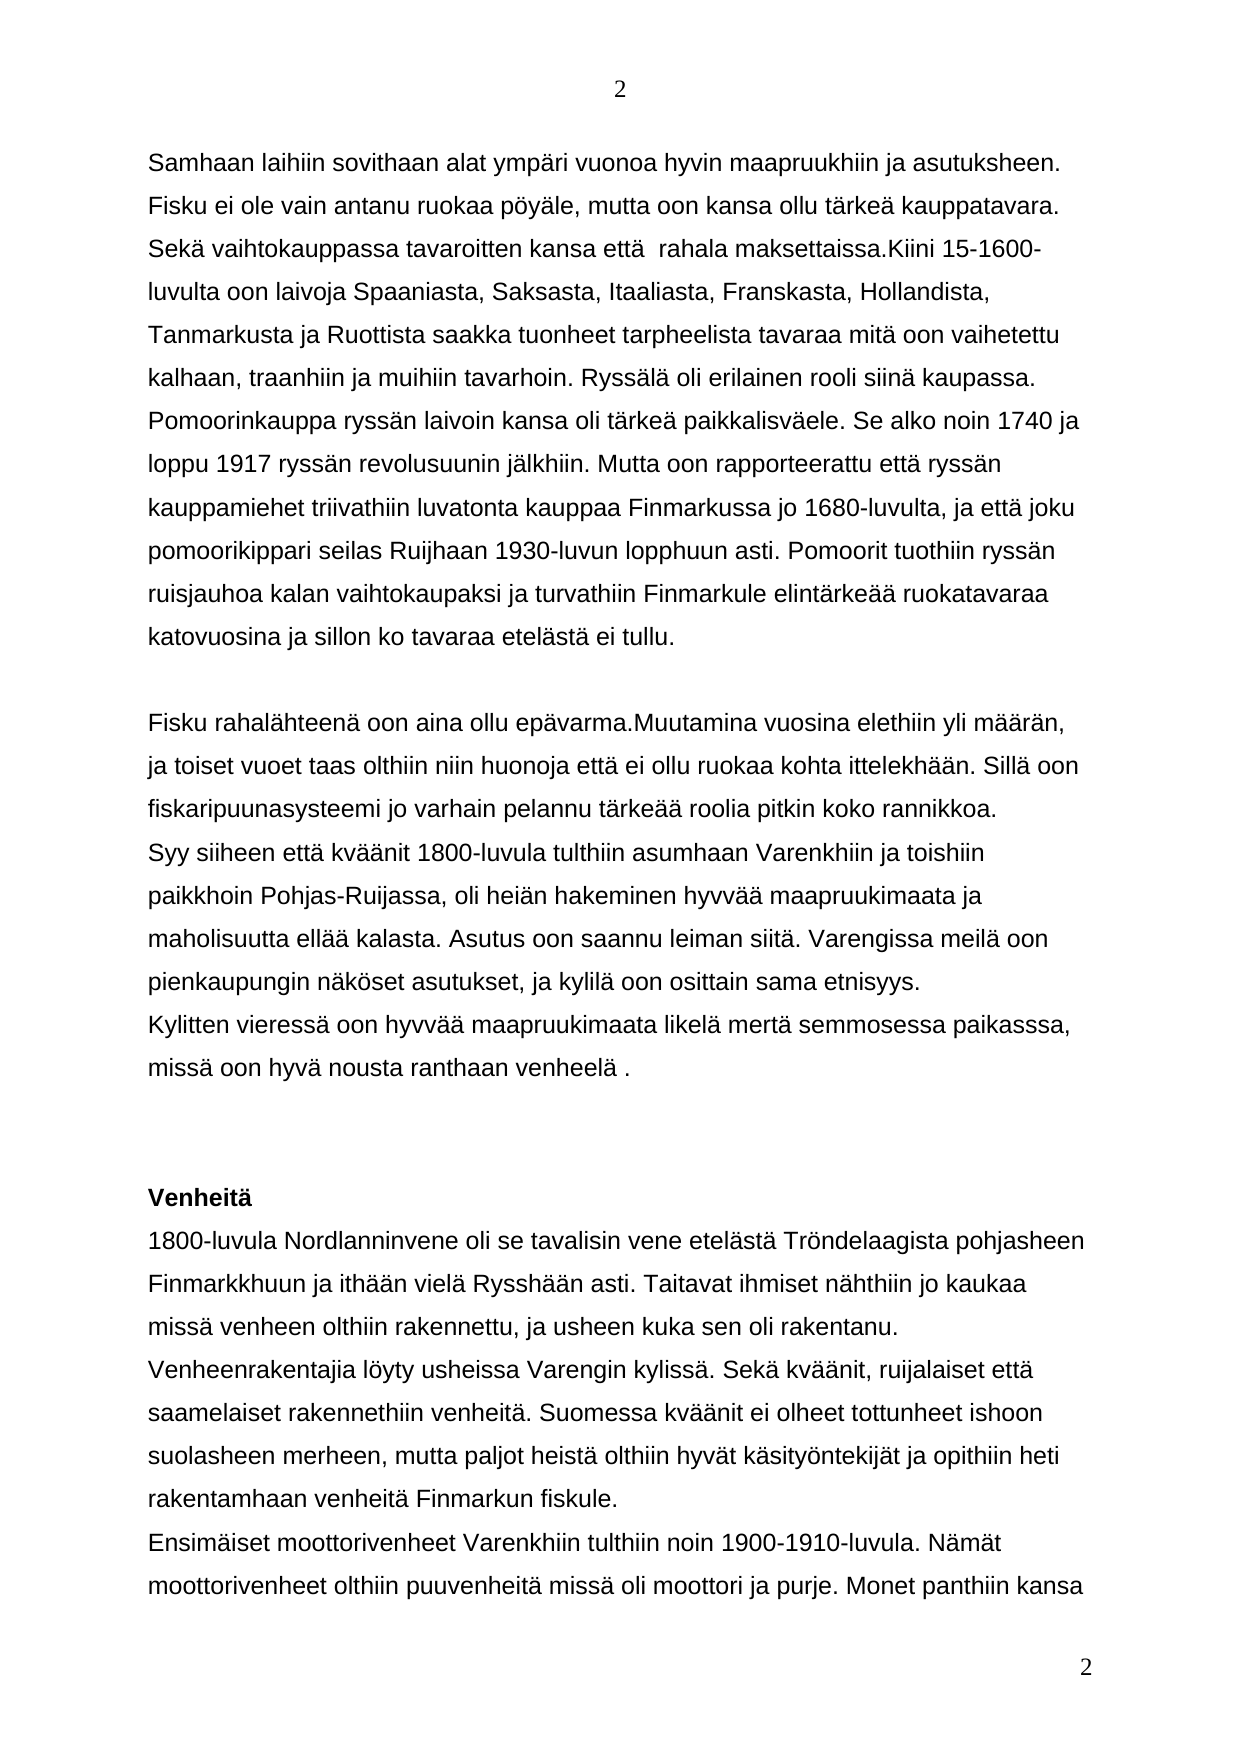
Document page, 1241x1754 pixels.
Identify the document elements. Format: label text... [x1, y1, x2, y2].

text Kylitten vieressä oon hyvvää maapruukimaata likelä mertä semmosessa paikasssa, missä oon hyvä nousta ranthaan venheelä . [148, 1010, 1093, 1082]
text 1800-luvula Nordlanninvene oli se tavalisin vene etelästä Tröndelaagista pohjasheen Finmarkkhuun ja ithään vielä Rysshään asti. Taitavat ihmiset nähthiin jo kaukaa missä venheen olthiin rakennettu, ja usheen kuka sen oli rakentanu. Venheenrakentajia löyty usheissa Varengin kylissä. Sekä kväänit, ruijalaiset että saamelaiset rakennethiin venheitä. Suomessa kväänit ei olheet tottunheet ishoon suolasheen merheen, mutta paljot heistä olthiin hyvät käsityöntekijät ja opithiin heti rakentamhaan venheitä Finmarkun fiskule. [148, 1226, 1093, 1513]
text Pomoorinkauppa ryssän laivoin kansa oli tärkeä paikkalisväele. Se alko noin 1740 ja loppu 1917 ryssän revolusuunin jälkhiin. Mutta oon rapporteerattu että ryssän kauppamiehet triivathiin luvatonta kauppaa Finmarkussa jo 1680-luvulta, ja että joku pomoorikippari seilas Ruijhaan 1930-luvun lopphuun asti. Pomoorit tuothiin ryssän ruisjauhoa kalan vaihtokaupaksi ja turvathiin Finmarkule elintärkeää ruokatavaraa katovuosina ja sillon ko tavaraa etelästä ei tullu. [148, 406, 1093, 651]
text Fisku ei ole vain antanu ruokaa pöyäle, mutta oon kansa ollu tärkeä kauppatavara. Sekä vaihtokauppassa tavaroitten kansa että rahala maksettaissa.Kiini 15-1600-luvulta oon laivoja Spaaniasta, Saksasta, Itaaliasta, Franskasta, Hollandista, Tanmarkusta ja Ruottista saakka tuonheet tarpheelista tavaraa mitä oon vaihetettu kalhaan, traanhiin ja muihiin tavarhoin. Ryssälä oli erilainen rooli siinä kaupassa. [148, 191, 1093, 392]
text Ensimäiset moottorivenheet Varenkhiin tulthiin noin 1900-1910-luvula. Nämät moottorivenheet olthiin puuvenheitä missä oli moottori ja purje. Monet panthiin kansa [148, 1528, 1093, 1599]
text Venheitä [148, 1183, 1093, 1211]
text Fisku rahalähteenä oon aina ollu epävarma.Muutamina vuosina elethiin yli määrän, ja toiset vuoet taas olthiin niin huonoja että ei ollu ruokaa kohta ittelekhään. Sillä oon fiskaripuunasysteemi jo varhain pelannu tärkeää roolia pitkin koko rannikkoa. [148, 708, 1093, 823]
text Samhaan laihiin sovithaan alat ympäri vuonoa hyvin maapruukhiin ja asutuksheen. [148, 148, 1093, 176]
text Syy siiheen että kväänit 1800-luvula tulthiin asumhaan Varenkhiin ja toishiin paikkhoin Pohjas-Ruijassa, oli heiän hakeminen hyvvää maapruukimaata ja maholisuutta ellää kalasta. Asutus oon saannu leiman siitä. Varengissa meilä oon pienkaupungin näköset asutukset, ja kylilä oon osittain sama etnisyys. [148, 838, 1093, 996]
